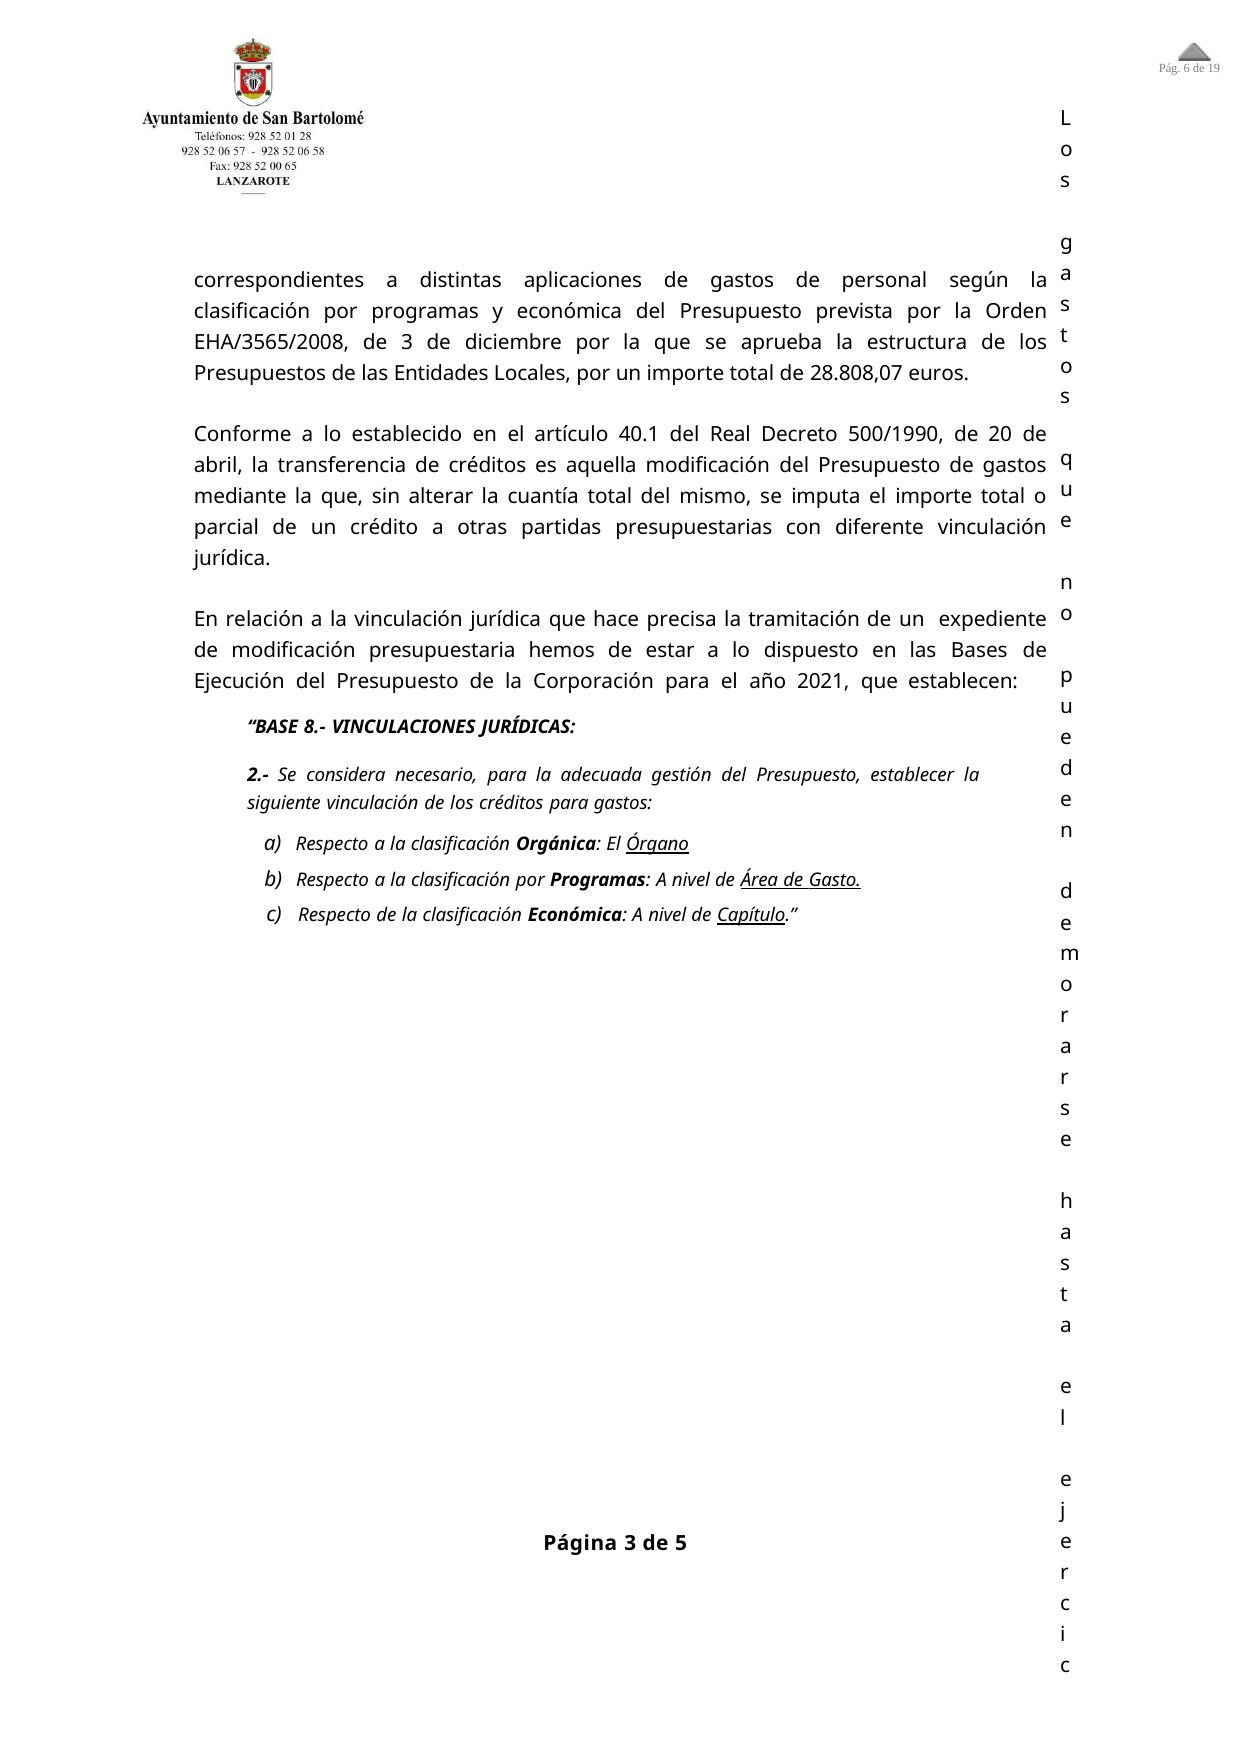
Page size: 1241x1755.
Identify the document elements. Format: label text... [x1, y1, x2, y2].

text correspondientes a distintas aplicaciones de gastos de personal según la clasificación por programas y económica del Presupuesto prevista por la Orden EHA/3565/2008, de 3 de diciembre por la que se aprueba la estructura de los Presupuestos de las Entidades Locales, por un importe total de 28.808,07 euros. [194, 265, 1047, 386]
text “BASE 8.- VINCULACIONES JURÍDICAS: [247, 714, 1047, 739]
list Respecto a la clasificación por Programas: A nivel de Área de Gasto. [264, 864, 1047, 892]
text En relación a la vinculación jurídica que hace precisa la tramitación de un expediente de modificación presupuestaria hemos de estar a lo dispuesto en las Bases de Ejecución del Presupuesto de la Corporación para el año 2021, que establecen: [194, 604, 1047, 694]
text Pág. 6 de 19 [1159, 61, 1232, 75]
text 2.- Se considera necesario, para la adecuada gestión del Presupuesto, establecer la siguiente vinculación de los créditos para gastos: [247, 761, 1046, 815]
list Respecto a la clasificación Orgánica: El Órgano [264, 828, 1047, 857]
text Conforme a lo establecido en el artículo 40.1 del Real Decreto 500/1990, de 20 de abril, la transferencia de créditos es aquella modificación del Presupuesto de gastos mediante la que, sin alterar la cuantía total del mismo, se imputa el importe total o parcial de un crédito a otras partidas presupuestarias con diferente vinculación jurídica. [194, 419, 1047, 571]
list Respecto de la clasificación Económica: A nivel de Capítulo.” [266, 899, 1047, 928]
